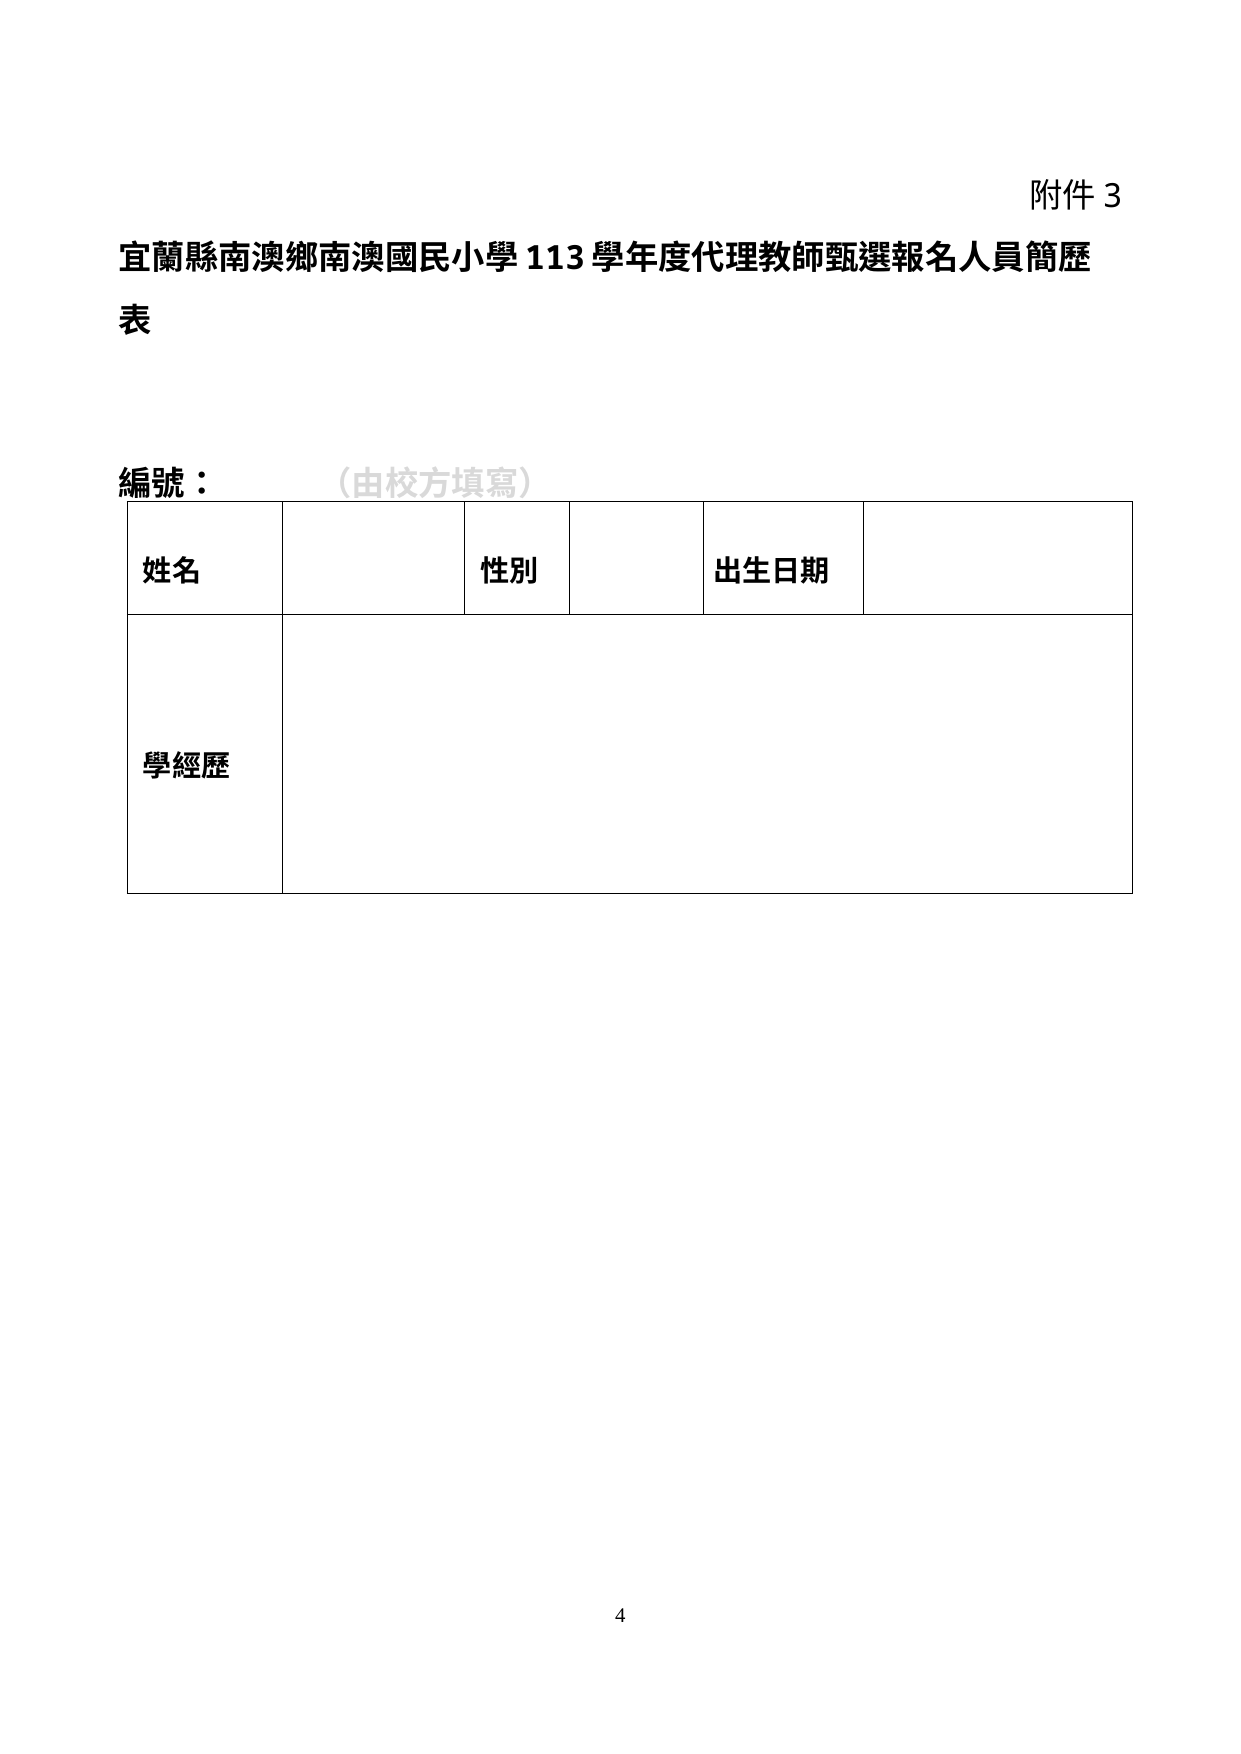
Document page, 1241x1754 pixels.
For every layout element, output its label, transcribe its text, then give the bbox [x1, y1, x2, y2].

table_header 性別 [465, 502, 569, 613]
table_header [283, 502, 464, 613]
text 附件3 [118, 151, 1122, 214]
table_header [570, 502, 703, 613]
text 宜蘭縣南澳鄉南澳國民小學113學年度代理教師甄選報名人員簡歷表 [118, 214, 1122, 339]
table_header 出生日期 [704, 502, 863, 613]
table_header 姓名 [128, 502, 282, 613]
table_cell [283, 615, 1132, 892]
table_cell 學經歷 [128, 615, 282, 892]
text 編號： （由校方填寫） [118, 439, 1122, 501]
table_header [864, 502, 1132, 613]
